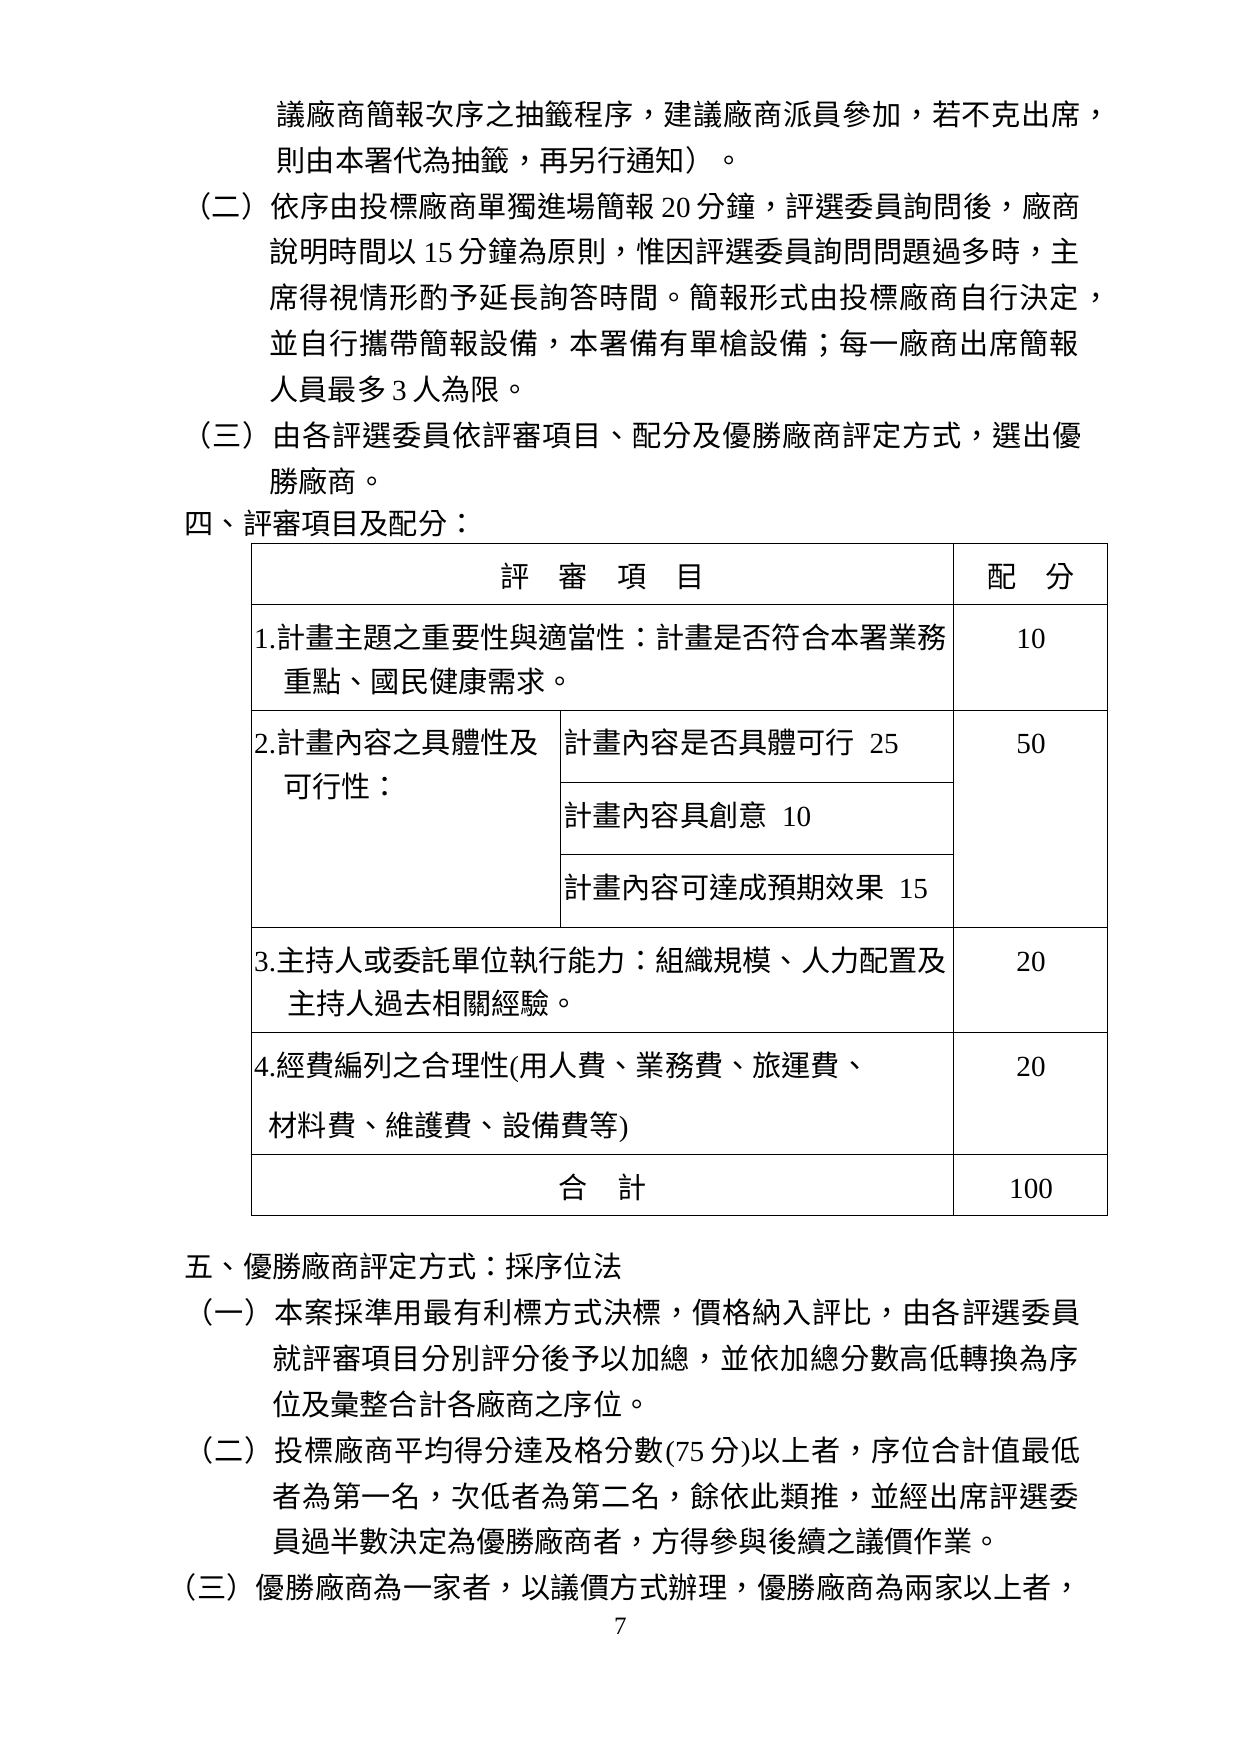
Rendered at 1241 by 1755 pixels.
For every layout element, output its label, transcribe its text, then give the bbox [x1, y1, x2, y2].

text 四、評審項目及配分： [184, 501, 1081, 543]
table_cell 1.計畫主題之重要性與適當性：計畫是否符合本署業務重點、國民健康需求。 [252, 605, 953, 709]
table_cell 計畫內容具創意 10 [561, 783, 953, 854]
text （二）依序由投標廠商單獨進場簡報20分鐘，評選委員詢問後，廠商說明時間以15分鐘為原則，惟因評選委員詢問問題過多時，主席得視情形酌予延長詢答時間。簡報形式由投標廠商自行決定，並自行攜帶簡報設備，本署備有單槍設備；每一廠商出席簡報人員最多3人為限。 [182, 180, 1081, 409]
table_header 評 審 項 目 [252, 544, 953, 604]
table_cell 100 [954, 1155, 1107, 1215]
text 五、優勝廠商評定方式：採序位法 [184, 1241, 1081, 1287]
table_cell 計畫內容是否具體可行 25 [561, 711, 953, 782]
table_cell 20 [954, 928, 1107, 1032]
table_cell 20 [954, 1033, 1107, 1154]
text （二）投標廠商平均得分達及格分數(75分)以上者，序位合計值最低者為第一名，次低者為第二名，餘依此類推，並經出席評選委員過半數決定為優勝廠商者，方得參與後續之議價作業。 [184, 1424, 1081, 1562]
table_cell 計畫內容可達成預期效果 15 [561, 855, 953, 927]
table_cell 3.主持人或委託單位執行能力：組織規模、人力配置及主持人過去相關經驗。 [252, 928, 953, 1032]
table_cell 4.經費編列之合理性(用人費、業務費、旅運費、 材料費、維護費、設備費等) [252, 1033, 953, 1154]
text （一）投標廠商依抽籤順序簡報，若廠商未依抽籤順序準時出席時，則由本署自動調整為最後順位進行簡報（開標日將進行評選會議廠商簡報次序之抽籤程序，建議廠商派員參加，若不克出席，則由本署代為抽籤，再另行通知）。 [184, 89, 1081, 180]
text （一）本案採準用最有利標方式決標，價格納入評比，由各評選委員就評審項目分別評分後予以加總，並依加總分數高低轉換為序位及彙整合計各廠商之序位。 [184, 1287, 1081, 1424]
table_header 配 分 [954, 544, 1107, 604]
text （三）優勝廠商為一家者，以議價方式辦理，優勝廠商為兩家以上者，依優勝序位，自最優勝者起，依序以議價方式辦理，但如果兩家（含）以上廠商序位相同時，以標價低者優先議價，倘標價亦相同時，擇獲得評選委員評定序位第一較多者優先議價；仍相同者，抽籤決定之。 [159, 1562, 1081, 1608]
table_cell 2.計畫內容之具體性及可行性： [252, 711, 560, 927]
table_cell 10 [954, 605, 1107, 709]
table_cell 50 [954, 711, 1107, 927]
text （三）由各評選委員依評審項目、配分及優勝廠商評定方式，選出優勝廠商。 [182, 409, 1081, 501]
table_cell 合 計 [252, 1155, 953, 1215]
